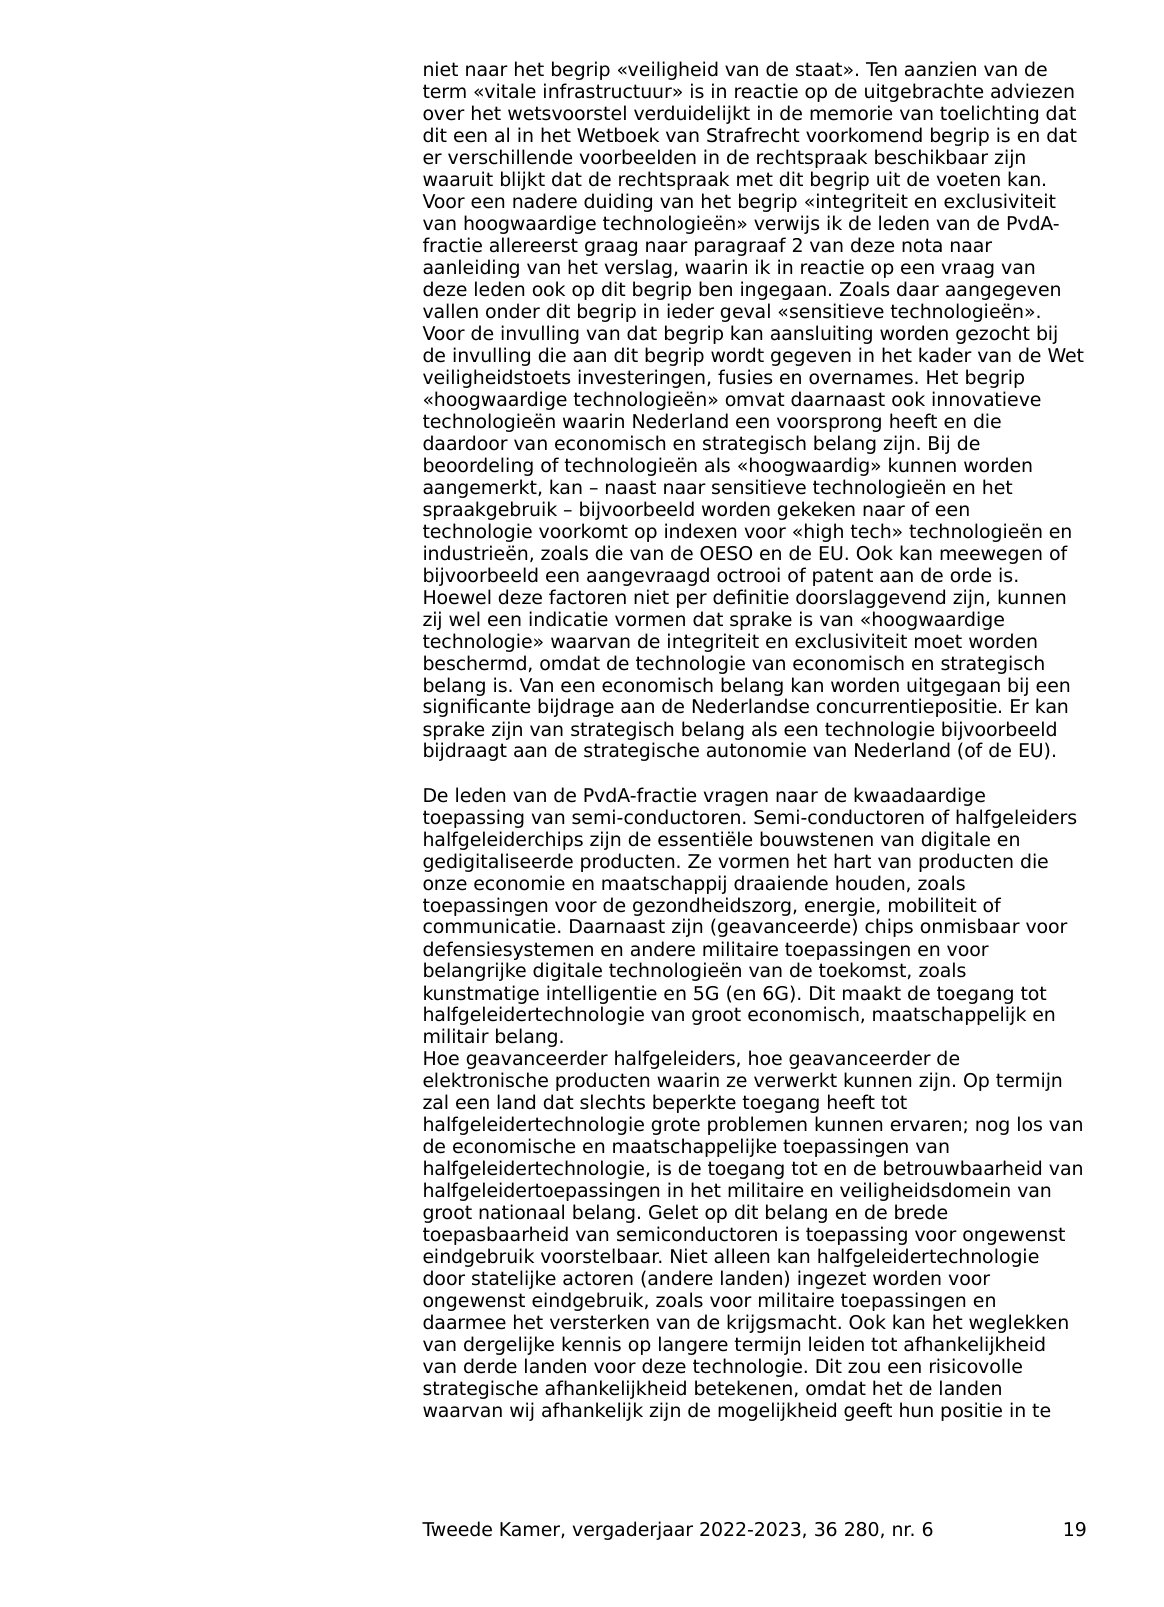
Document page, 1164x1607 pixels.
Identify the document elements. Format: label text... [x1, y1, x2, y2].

text De leden van de PvdA-fractie vragen naar de kwaadaardige toepassing van semi-conductoren. Semi-conductoren of halfgeleiders halfgeleiderchips zijn de essentiële bouwstenen van digitale en gedigitaliseerde producten. Ze vormen het hart van producten die onze economie en maatschappij draaiende houden, zoals toepassingen voor de gezondheidszorg, energie, mobiliteit of communicatie. Daarnaast zijn (geavanceerde) chips onmisbaar voor defensiesystemen en andere militaire toepassingen en voor belangrijke digitale technologieën van de toekomst, zoals kunstmatige intelligentie en 5G (en 6G). Dit maakt de toegang tot halfgeleidertechnologie van groot economisch, maatschappelijk en militair belang. [422, 784, 1087, 1048]
text Hoe geavanceerder halfgeleiders, hoe geavanceerder de elektronische producten waarin ze verwerkt kunnen zijn. Op termijn zal een land dat slechts beperkte toegang heeft tot halfgeleidertechnologie grote problemen kunnen ervaren; nog los van de economische en maatschappelijke toepassingen van halfgeleidertechnologie, is de toegang tot en de betrouwbaarheid van halfgeleidertoepassingen in het militaire en veiligheidsdomein van groot nationaal belang. Gelet op dit belang en de brede toepasbaarheid van semiconductoren is toepassing voor ongewenst eindgebruik voorstelbaar. Niet alleen kan halfgeleidertechnologie door statelijke actoren (andere landen) ingezet worden voor ongewenst eindgebruik, zoals voor militaire toepassingen en daarmee het versterken van de krijgsmacht. Ook kan het weglekken van dergelijke kennis op langere termijn leiden tot afhankelijkheid van derde landen voor deze technologie. Dit zou een risicovolle strategische afhankelijkheid betekenen, omdat het de landen waarvan wij afhankelijk zijn de mogelijkheid geeft hun positie in te [422, 1048, 1087, 1422]
text niet naar het begrip «veiligheid van de staat». Ten aanzien van de term «vitale infrastructuur» is in reactie op de uitgebrachte adviezen over het wetsvoorstel verduidelijkt in de memorie van toelichting dat dit een al in het Wetboek van Strafrecht voorkomend begrip is en dat er verschillende voorbeelden in de rechtspraak beschikbaar zijn waaruit blijkt dat de rechtspraak met dit begrip uit de voeten kan. Voor een nadere duiding van het begrip «integriteit en exclusiviteit van hoogwaardige technologieën» verwijs ik de leden van de PvdA-fractie allereerst graag naar paragraaf 2 van deze nota naar aanleiding van het verslag, waarin ik in reactie op een vraag van deze leden ook op dit begrip ben ingegaan. Zoals daar aangegeven vallen onder dit begrip in ieder geval «sensitieve technologieën». Voor de invulling van dat begrip kan aansluiting worden gezocht bij de invulling die aan dit begrip wordt gegeven in het kader van de Wet veiligheidstoets investeringen, fusies en overnames. Het begrip «hoogwaardige technologieën» omvat daarnaast ook innovatieve technologieën waarin Nederland een voorsprong heeft en die daardoor van economisch en strategisch belang zijn. Bij de beoordeling of technologieën als «hoogwaardig» kunnen worden aangemerkt, kan – naast naar sensitieve technologieën en het spraakgebruik – bijvoorbeeld worden gekeken naar of een technologie voorkomt op indexen voor «high tech» technologieën en industrieën, zoals die van de OESO en de EU. Ook kan meewegen of bijvoorbeeld een aangevraagd octrooi of patent aan de orde is. Hoewel deze factoren niet per definitie doorslaggevend zijn, kunnen zij wel een indicatie vormen dat sprake is van «hoogwaardige technologie» waarvan de integriteit en exclusiviteit moet worden beschermd, omdat de technologie van economisch en strategisch belang is. Van een economisch belang kan worden uitgegaan bij een significante bijdrage aan de Nederlandse concurrentiepositie. Er kan sprake zijn van strategisch belang als een technologie bijvoorbeeld bijdraagt aan de strategische autonomie van Nederland (of de EU). [422, 59, 1087, 762]
